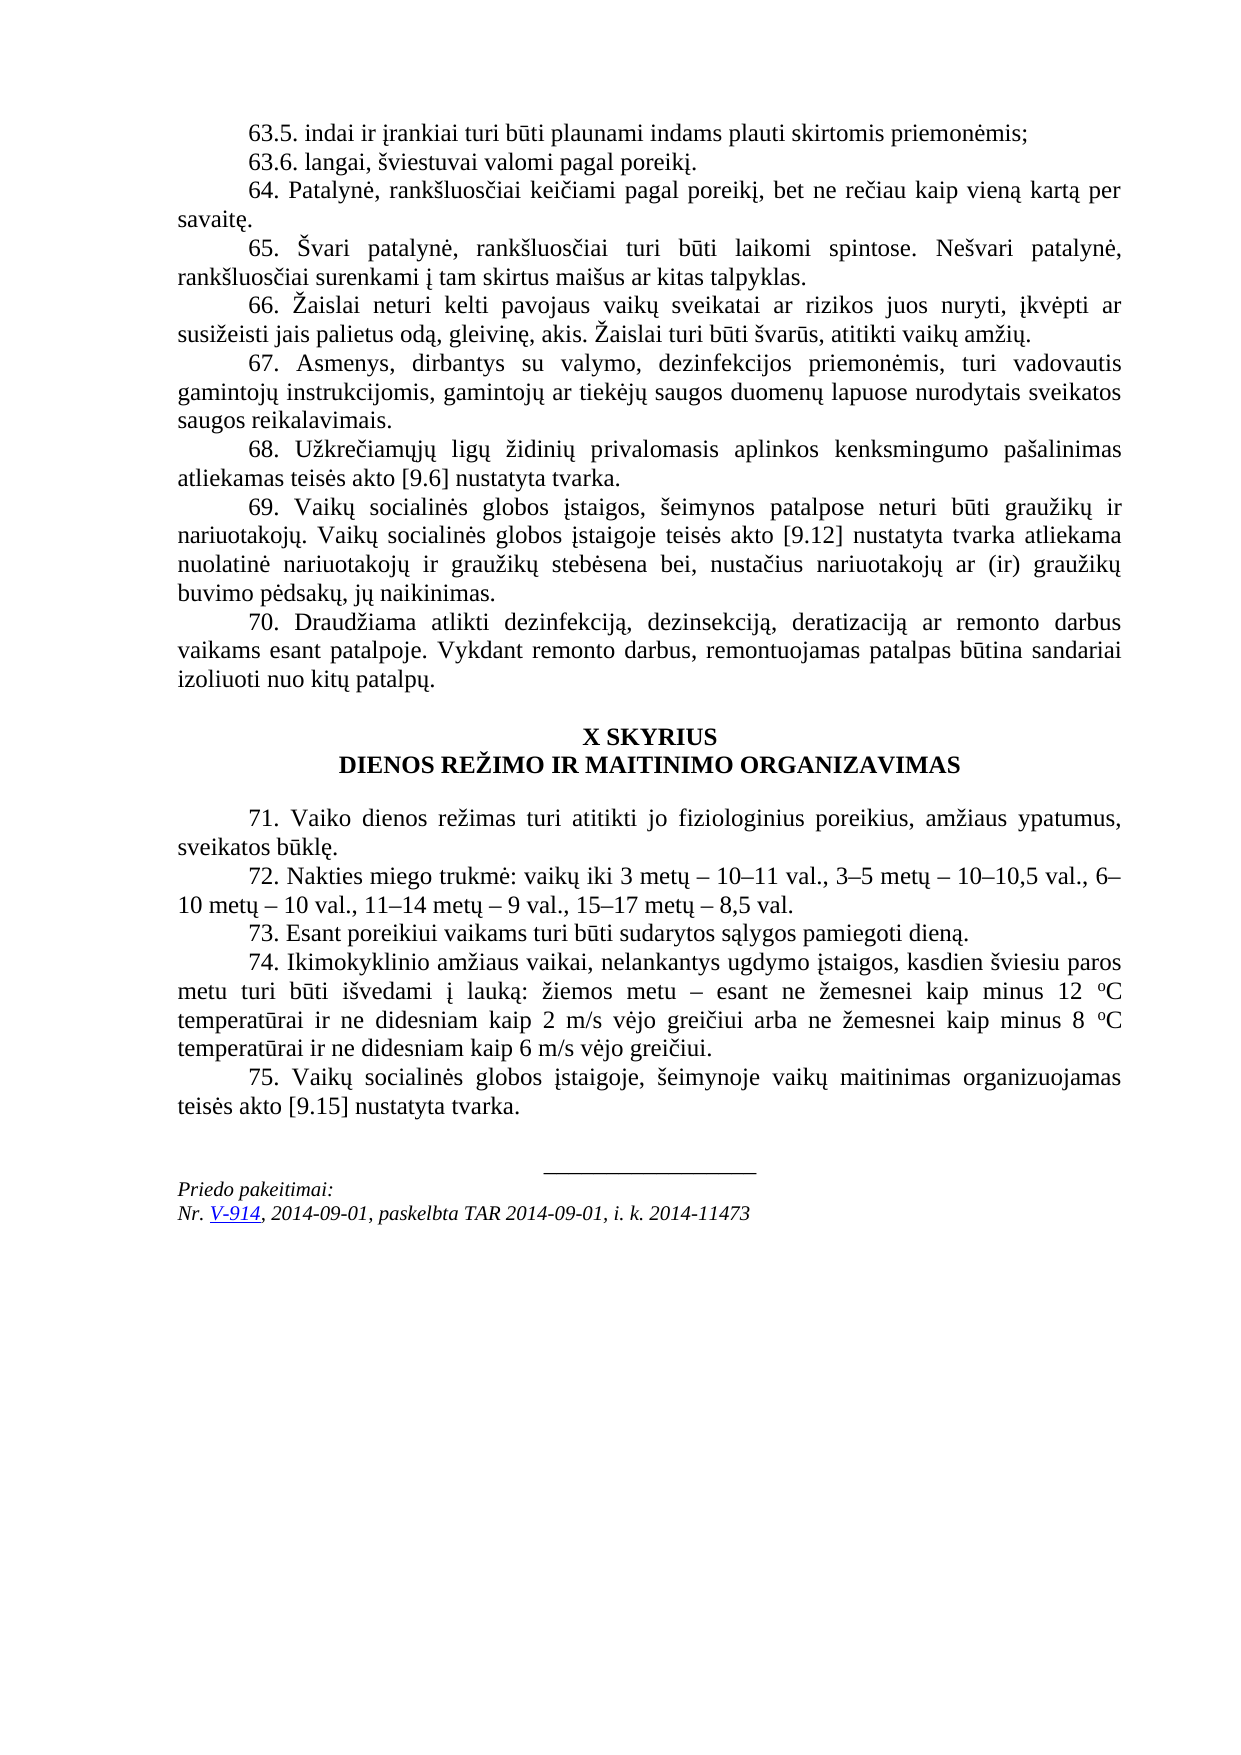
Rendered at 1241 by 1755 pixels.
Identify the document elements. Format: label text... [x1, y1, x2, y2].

text Nr. V-914, 2014-09-01, paskelbta TAR 2014-09-01, i. k. 2014-11473 [177, 1201, 1122, 1225]
text 64. Patalynė, rankšluosčiai keičiami pagal poreikį, bet ne rečiau kaip vieną kartą per savaitę. [177, 176, 1122, 233]
text 70. Draudžiama atlikti dezinfekciją, dezinsekciją, deratizaciją ar remonto darbus vaikams esant patalpoje. Vykdant remonto darbus, remontuojamas patalpas būtina sandariai izoliuoti nuo kitų patalpų. [177, 607, 1122, 693]
text 71. Vaiko dienos režimas turi atitikti jo fiziologinius poreikius, amžiaus ypatumus, sveikatos būklę. [177, 803, 1122, 861]
text 63.6. langai, šviestuvai valomi pagal poreikį. [177, 147, 1122, 176]
text 66. Žaislai neturi kelti pavojaus vaikų sveikatai ar rizikos juos nuryti, įkvėpti ar susižeisti jais palietus odą, gleivinę, akis. Žaislai turi būti švarūs, atitikti vaikų amžių. [177, 291, 1122, 348]
text 72. Nakties miego trukmė: vaikų iki 3 metų – 10–11 val., 3–5 metų – 10–10,5 val., 6–10 metų – 10 val., 11–14 metų – 9 val., 15–17 metų – 8,5 val. [177, 861, 1122, 918]
text 74. Ikimokyklinio amžiaus vaikai, nelankantys ugdymo įstaigos, kasdien šviesiu paros metu turi būti išvedami į lauką: žiemos metu – esant ne žemesnei kaip minus 12 oC temperatūrai ir ne didesniam kaip 2 m/s vėjo greičiui arba ne žemesnei kaip minus 8 oC temperatūrai ir ne didesniam kaip 6 m/s vėjo greičiui. [177, 947, 1122, 1062]
text 63.5. indai ir įrankiai turi būti plaunami indams plauti skirtomis priemonėmis; [177, 118, 1122, 147]
text X SKYRIUS [177, 722, 1122, 751]
text 75. Vaikų socialinės globos įstaigoje, šeimynoje vaikų maitinimas organizuojamas teisės akto [9.15] nustatyta tvarka. [177, 1062, 1122, 1120]
text 73. Esant poreikiui vaikams turi būti sudarytos sąlygos pamiegoti dieną. [177, 918, 1122, 947]
text DIENOS REŽIMO IR MAITINIMO ORGANIZAVIMAS [177, 751, 1122, 779]
text 65. Švari patalynė, rankšluosčiai turi būti laikomi spintose. Nešvari patalynė, rankšluosčiai surenkami į tam skirtus maišus ar kitas talpyklas. [177, 233, 1122, 291]
text 67. Asmenys, dirbantys su valymo, dezinfekcijos priemonėmis, turi vadovautis gamintojų instrukcijomis, gamintojų ar tiekėjų saugos duomenų lapuose nurodytais sveikatos saugos reikalavimais. [177, 348, 1122, 434]
text _________________ [177, 1148, 1122, 1177]
text 68. Užkrečiamųjų ligų židinių privalomasis aplinkos kenksmingumo pašalinimas atliekamas teisės akto [9.6] nustatyta tvarka. [177, 434, 1122, 492]
text 69. Vaikų socialinės globos įstaigos, šeimynos patalpose neturi būti graužikų ir nariuotakojų. Vaikų socialinės globos įstaigoje teisės akto [9.12] nustatyta tvarka atliekama nuolatinė nariuotakojų ir graužikų stebėsena bei, nustačius nariuotakojų ar (ir) graužikų buvimo pėdsakų, jų naikinimas. [177, 492, 1122, 607]
text Priedo pakeitimai: [177, 1177, 1122, 1201]
